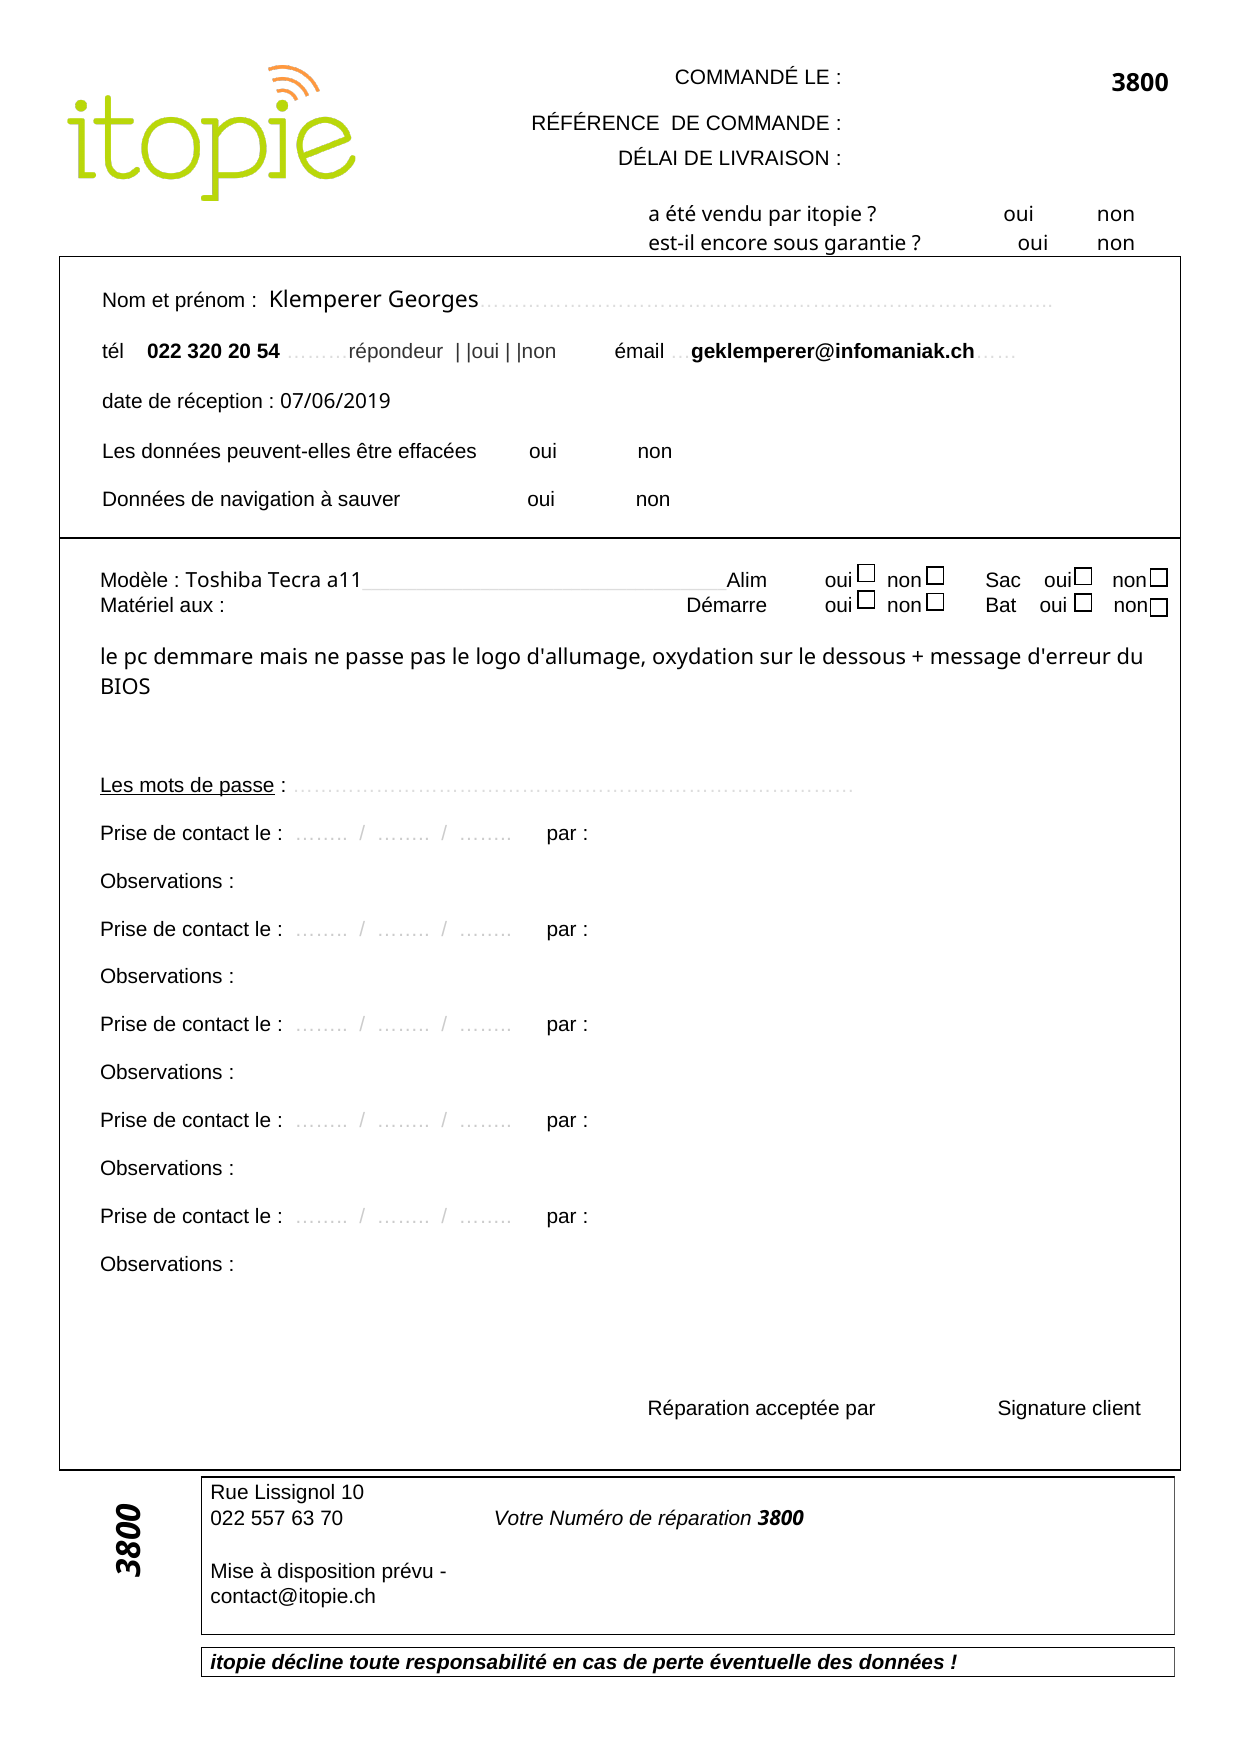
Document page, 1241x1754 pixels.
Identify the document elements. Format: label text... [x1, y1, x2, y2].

text est-il encore sous garantie ? oui non [59, 228, 1181, 256]
table_header 3800 [59, 1471, 195, 1683]
text Prise de contact le : …….. / …….. / …….. par : [60, 817, 1180, 844]
text Prise de contact le : …….. / …….. / …….. par : [60, 913, 1180, 940]
text Modèle : Toshiba Tecra a11 Alim oui non Sac oui non [948, 562, 1180, 590]
table_header COMMANDÉ LE : [490, 59, 847, 104]
text Observations : [60, 961, 1180, 988]
table_cell [847, 140, 1180, 175]
table_cell [847, 105, 1180, 140]
text Prise de contact le : …….. / …….. / …….. par : [60, 1009, 1180, 1036]
text le pc demmare mais ne passe pas le logo d'allumage, oxydation sur le dessous + message d'erreur du BIOS [60, 638, 1180, 701]
text Prise de contact le : …….. / …….. / …….. par : [60, 1105, 1180, 1132]
text a été vendu par itopie ? oui non [59, 199, 1181, 228]
table_cell DÉLAI DE LIVRAISON : [490, 140, 847, 175]
text Prise de contact le : …….. / …….. / …….. par : [60, 1201, 1180, 1228]
table_header Rue Lissignol 10 022 557 63 70 Votre Numéro de réparation 3800 Mise à disposition prévu - contact@itopie.ch [195, 1471, 1180, 1641]
text Observations : [60, 865, 1180, 892]
text Matériel aux : Démarre oui non Bat oui non [60, 590, 1180, 617]
text Données de navigation à sauver oui non [60, 484, 1180, 511]
text Observations : [60, 1057, 1180, 1084]
table_cell RÉFÉRENCE DE COMMANDE : [490, 105, 847, 140]
table_header 3800 [847, 59, 1180, 104]
text Réparation acceptée par Signature client [60, 1392, 1180, 1419]
text Les données peuvent-elles être effacées oui non [60, 436, 1180, 463]
text tél 022 320 20 54 ………répondeur | |oui | |non émail …geklemperer@infomaniak.ch…… [60, 335, 1180, 362]
text Observations : [60, 1153, 1180, 1180]
picture [67, 65, 356, 201]
text date de réception : 07/06/2019 [60, 383, 1180, 415]
table_cell itopie décline toute responsabilité en cas de perte éventuelle des données ! [195, 1641, 1180, 1683]
text Modèle : Toshiba Tecra a11 Alim oui non Sac oui non [60, 562, 856, 590]
text Observations : [60, 1249, 1180, 1276]
text Modèle : Toshiba Tecra a11 Alim oui non Sac oui non [879, 562, 925, 590]
text Les mots de passe : ……………………………………………………………………… [60, 769, 1180, 797]
text Nom et prénom : Klemperer Georges……………………………………………………………………….. [60, 280, 1180, 314]
